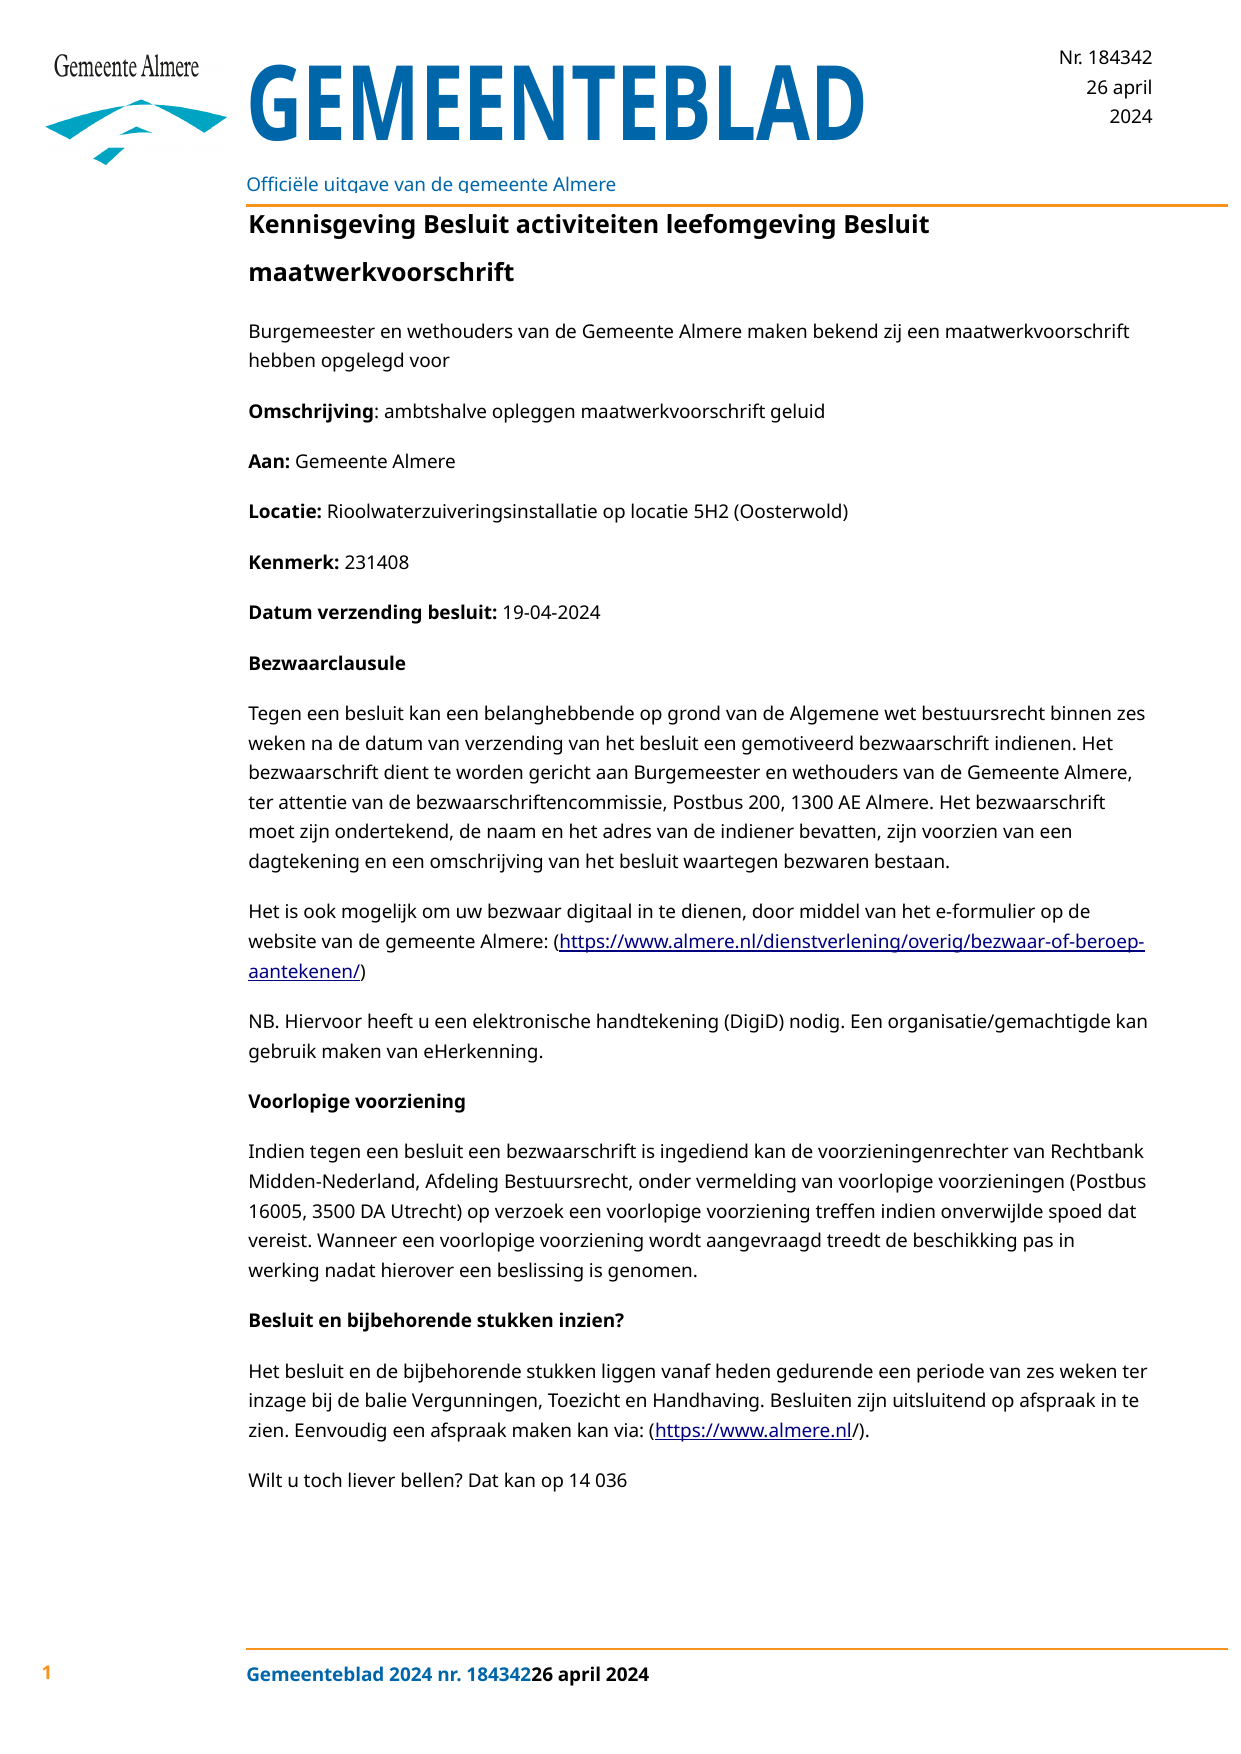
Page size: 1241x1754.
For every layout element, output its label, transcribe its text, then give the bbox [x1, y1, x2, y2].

text Aan: Gemeente Almere [248, 448, 1152, 474]
text Bezwaarclausule [248, 650, 1152, 676]
text Kennisgeving Besluit activiteiten leefomgeving Besluit maatwerkvoorschrift [248, 207, 1152, 288]
text Wilt u toch liever bellen? Dat kan op 14 036 [248, 1467, 1152, 1493]
text Omschrijving: ambtshalve opleggen maatwerkvoorschrift geluid [248, 398, 1152, 424]
text Datum verzending besluit: 19-04-2024 [248, 599, 1152, 625]
text NB. Hiervoor heeft u een elektronische handtekening (DigiD) nodig. Een organisatie/gemachtigde kan gebruik maken van eHerkenning. [248, 1008, 1152, 1064]
text Burgemeester en wethouders van de Gemeente Almere maken bekend zij een maatwerkvoorschrift hebben opgelegd voor [248, 318, 1152, 373]
text Voorlopige voorziening [248, 1088, 1152, 1114]
text Het besluit en de bijbehorende stukken liggen vanaf heden gedurende een periode van zes weken ter inzage bij de balie Vergunningen, Toezicht en Handhaving. Besluiten zijn uitsluitend op afspraak in te zien. Eenvoudig een afspraak maken kan via: (https://www.almere.nl/). [248, 1358, 1152, 1443]
text Besluit en bijbehorende stukken inzien? [248, 1307, 1152, 1333]
picture [41, 47, 231, 172]
text Kenmerk: 231408 [248, 549, 1152, 575]
text Het is ook mogelijk om uw bezwaar digitaal in te dienen, door middel van het e-formulier op de website van de gemeente Almere: (https://www.almere.nl/dienstverlening/overig/bezwaar-of-beroep-aantekenen/) [248, 899, 1152, 984]
text Locatie: Rioolwaterzuiveringsinstallatie op locatie 5H2 (Oosterwold) [248, 499, 1152, 524]
text Indien tegen een besluit een bezwaarschrift is ingediend kan de voorzieningenrechter van Rechtbank Midden-Nederland, Afdeling Bestuursrecht, onder vermelding van voorlopige voorzieningen (Postbus 16005, 3500 DA Utrecht) op verzoek een voorlopige voorziening treffen indien onverwijlde spoed dat vereist. Wanneer een voorlopige voorziening wordt aangevraagd treedt de beschikking pas in werking nadat hierover een beslissing is genomen. [248, 1139, 1152, 1283]
text Tegen een besluit kan een belanghebbende op grond van de Algemene wet bestuursrecht binnen zes weken na de datum van verzending van het besluit een gemotiveerd bezwaarschrift indienen. Het bezwaarschrift dient te worden gericht aan Burgemeester en wethouders van de Gemeente Almere, ter attentie van de bezwaarschriftencommissie, Postbus 200, 1300 AE Almere. Het bezwaarschrift moet zijn ondertekend, de naam en het adres van de indiener bevatten, zijn voorzien van een dagtekening en een omschrijving van het besluit waartegen bezwaren bestaan. [248, 700, 1152, 874]
